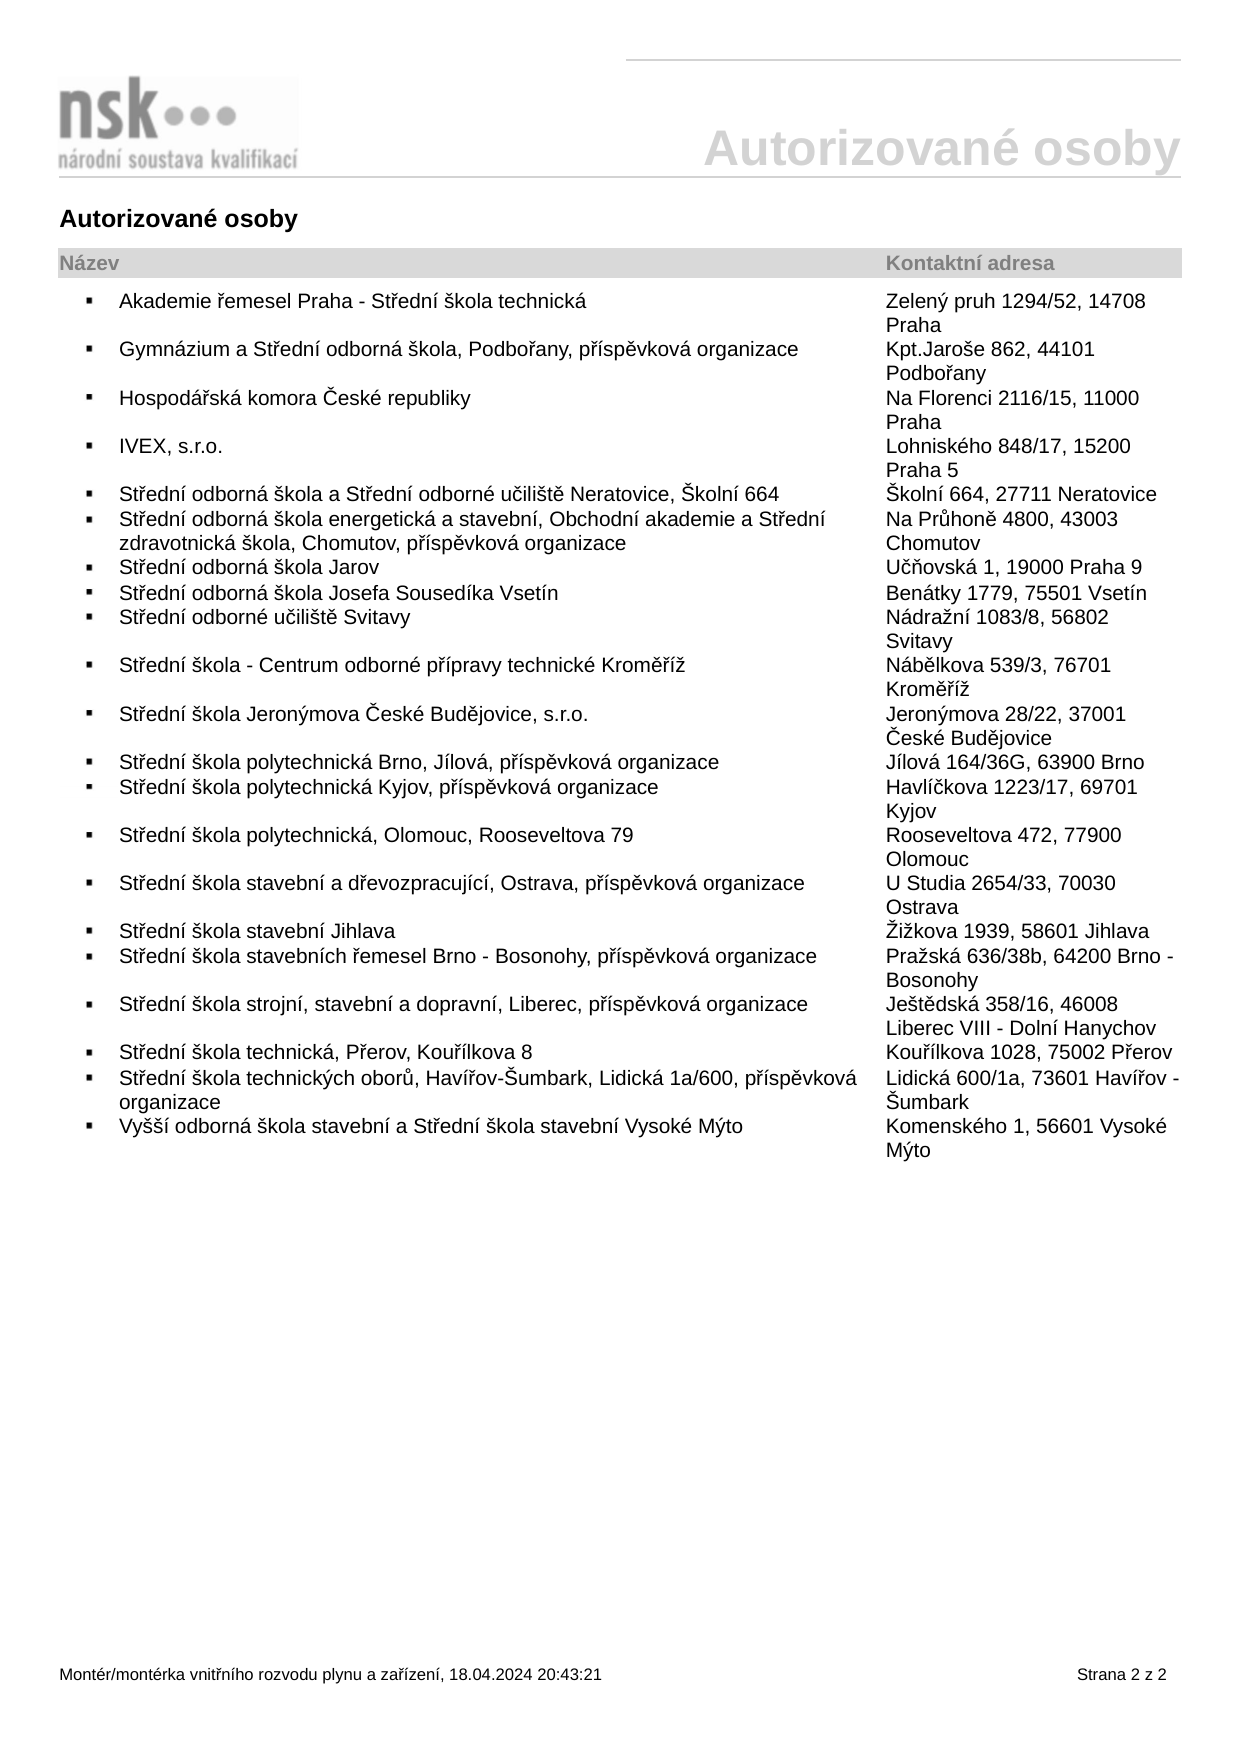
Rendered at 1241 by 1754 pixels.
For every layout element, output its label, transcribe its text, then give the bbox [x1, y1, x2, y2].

picture [59, 992, 119, 1017]
table_cell Střední škola - Centrum odborné přípravy technické Kroměříž [119, 653, 886, 678]
table_cell [119, 968, 481, 992]
table_cell [481, 1018, 617, 1040]
table_cell [618, 170, 626, 176]
table_cell [860, 678, 886, 702]
table_cell [618, 896, 626, 919]
table_cell [860, 896, 886, 919]
table_cell Autorizované osoby [626, 61, 1181, 176]
table_cell [618, 362, 626, 386]
table_cell Název [60, 250, 885, 277]
table_cell [626, 194, 860, 200]
table_cell [59, 726, 119, 749]
table_cell Na Florenci 2116/15, 11000 Praha [886, 386, 1181, 434]
table_cell [119, 362, 481, 386]
table_cell [886, 194, 1167, 200]
table_cell [119, 458, 481, 482]
table_cell [481, 458, 617, 482]
table_cell [119, 630, 481, 652]
table_cell Hospodářská komora České republiky [119, 386, 886, 410]
table_cell [59, 969, 119, 992]
table_cell [618, 194, 626, 200]
table_cell [481, 1163, 617, 1410]
picture [59, 652, 119, 677]
table_cell [1167, 194, 1181, 200]
table_cell [618, 968, 626, 992]
picture [59, 288, 119, 313]
table_cell [481, 847, 617, 871]
table_cell [618, 1163, 626, 1410]
table_cell Kpt.Jaroše 862, 44101 Podbořany [886, 337, 1181, 386]
table_cell [618, 799, 626, 823]
table_cell Havlíčkova 1223/17, 69701 Kyjov [886, 775, 1181, 823]
picture [59, 481, 119, 506]
table_cell [481, 1410, 617, 1656]
table_cell Střední škola stavební a dřevozpracující, Ostrava, příspěvková organizace [119, 871, 886, 896]
table_cell Střední škola stavební Jihlava [119, 919, 886, 944]
table_cell [59, 532, 119, 555]
table_cell [860, 410, 886, 434]
table_cell Jílová 164/36G, 63900 Brno [886, 750, 1181, 775]
picture [59, 507, 119, 532]
table_cell [860, 278, 886, 289]
table_cell [119, 314, 481, 337]
picture [59, 918, 119, 943]
table_cell [59, 1410, 119, 1656]
table_cell [1167, 236, 1181, 248]
table_cell [626, 236, 860, 248]
table_cell [618, 314, 626, 337]
table_cell Střední odborná škola energetická a stavební, Obchodní akademie a Střední zdravotnická škola, Chomutov, příspěvková organizace [119, 507, 886, 555]
table_cell [481, 726, 617, 750]
table_cell Nádražní 1083/8, 56802 Svitavy [886, 605, 1181, 652]
table_cell Rooseveltova 472, 77900 Olomouc [886, 823, 1181, 871]
picture [59, 433, 119, 458]
table_cell [59, 410, 119, 433]
table_cell [119, 896, 481, 919]
table_cell [59, 1090, 119, 1113]
table_cell [626, 1410, 860, 1656]
table_cell [626, 278, 860, 289]
table_cell [626, 1139, 860, 1163]
table_cell [626, 896, 860, 919]
table_cell [481, 678, 617, 702]
table_cell [860, 1018, 886, 1040]
table_cell [481, 968, 617, 992]
table_cell Komenského 1, 56601 Vysoké Mýto [886, 1114, 1181, 1163]
picture [59, 386, 119, 409]
picture [59, 775, 119, 798]
table_cell [860, 968, 886, 992]
table_cell [886, 1163, 1167, 1410]
table_cell [59, 1163, 119, 1410]
table_cell [860, 1163, 886, 1410]
table_cell Střední odborná škola Josefa Sousedíka Vsetín [119, 581, 886, 604]
table_cell Vyšší odborná škola stavební a Střední škola stavební Vysoké Mýto [119, 1114, 886, 1139]
table_cell Strana 2 z 2 [860, 1656, 1167, 1692]
table_cell [481, 194, 617, 200]
table_cell [618, 410, 626, 434]
table_cell Střední škola technických oborů, Havířov-Šumbark, Lidická 1a/600, příspěvková organizace [119, 1066, 886, 1113]
table_cell [119, 171, 481, 176]
table_cell Gymnázium a Střední odborná škola, Podbořany, příspěvková organizace [119, 337, 886, 362]
table_cell [1167, 1656, 1181, 1692]
table_cell [886, 278, 1167, 289]
table_cell [618, 278, 626, 289]
table_cell [59, 847, 119, 871]
table_cell Autorizované osoby [59, 200, 1181, 236]
table_cell [59, 799, 119, 823]
table_cell [860, 1139, 886, 1163]
table_cell [860, 458, 886, 482]
table_cell Benátky 1779, 75501 Vsetín [886, 581, 1181, 604]
picture [59, 1113, 119, 1138]
table_cell [626, 1163, 860, 1410]
table_cell Střední škola strojní, stavební a dopravní, Liberec, příspěvková organizace [119, 992, 886, 1018]
table_cell [59, 1018, 119, 1040]
table_cell [626, 726, 860, 750]
table_cell [626, 458, 860, 482]
table_cell Na Průhoně 4800, 43003 Chomutov [886, 507, 1181, 555]
table_cell [860, 314, 886, 337]
table_cell [626, 314, 860, 337]
table_cell [860, 847, 886, 871]
table_cell Akademie řemesel Praha - Střední škola technická [119, 289, 886, 314]
table_cell [481, 799, 617, 823]
table_cell [860, 630, 886, 652]
picture [59, 1040, 119, 1090]
table_cell [59, 194, 119, 200]
table_cell [618, 1018, 626, 1040]
table_cell [626, 847, 860, 871]
table_cell [59, 458, 119, 481]
table_cell Zelený pruh 1294/52, 14708 Praha [886, 289, 1181, 337]
table_cell [119, 278, 481, 289]
table_cell [481, 1139, 617, 1163]
table_cell Střední škola Jeronýmova České Budějovice, s.r.o. [119, 702, 886, 726]
table_cell [59, 362, 119, 386]
table_cell [119, 1410, 481, 1656]
table_cell [1167, 1410, 1181, 1656]
table_cell Lohniského 848/17, 15200 Praha 5 [886, 434, 1181, 482]
table_cell [119, 1163, 481, 1410]
table_cell Střední škola technická, Přerov, Kouřílkova 8 [119, 1040, 886, 1066]
table_cell Montér/montérka vnitřního rozvodu plynu a zařízení, 18.04.2024 20:43:21 [59, 1656, 860, 1692]
table_cell [1167, 1163, 1181, 1410]
table_cell [618, 847, 626, 871]
table_cell [481, 171, 617, 176]
table_cell Střední škola polytechnická, Olomouc, Rooseveltova 79 [119, 823, 886, 847]
table_cell [860, 194, 886, 200]
table_cell [626, 678, 860, 702]
picture [57, 59, 619, 171]
table_cell Nábělkova 539/3, 76701 Kroměříž [886, 653, 1181, 702]
table_cell [119, 799, 481, 823]
table_cell [481, 896, 617, 919]
table_cell [59, 278, 119, 288]
table_cell [481, 278, 617, 289]
table_cell [626, 410, 860, 434]
table_cell [59, 178, 1181, 194]
picture [59, 944, 119, 969]
table_cell Lidická 600/1a, 73601 Havířov - Šumbark [886, 1066, 1181, 1113]
table_cell [59, 678, 119, 701]
table_cell [119, 410, 481, 434]
table_cell [618, 726, 626, 750]
table_cell [119, 1139, 481, 1163]
table_cell Střední škola stavebních řemesel Brno - Bosonohy, příspěvková organizace [119, 944, 886, 968]
table_cell [860, 236, 886, 248]
table_cell [626, 1018, 860, 1040]
table_cell [626, 968, 860, 992]
table_cell Pražská 636/38b, 64200 Brno - Bosonohy [886, 944, 1181, 992]
table_cell [626, 362, 860, 386]
table_cell [481, 314, 617, 337]
table_cell [481, 630, 617, 652]
table_cell [119, 1018, 481, 1040]
table_cell [626, 799, 860, 823]
picture [59, 749, 119, 774]
table_cell [626, 630, 860, 652]
table_cell [618, 1139, 626, 1163]
table_cell [860, 799, 886, 823]
table_cell U Studia 2654/33, 70030 Ostrava [886, 871, 1181, 919]
table_cell [59, 1139, 119, 1163]
table_cell [618, 678, 626, 702]
table_cell Ještědská 358/16, 46008 Liberec VIII - Dolní Hanychov [886, 992, 1181, 1040]
table_cell [481, 410, 617, 434]
table_cell [59, 630, 119, 652]
table_cell [618, 236, 626, 248]
table_cell Střední odborná škola Jarov [119, 555, 886, 581]
table_cell Školní 664, 27711 Neratovice [886, 482, 1181, 507]
table_cell [119, 194, 481, 200]
table_cell Střední škola polytechnická Kyjov, příspěvková organizace [119, 775, 886, 799]
picture [59, 555, 119, 629]
table_cell Kontaktní adresa [886, 250, 1180, 277]
table_cell [886, 1410, 1167, 1656]
table_cell [119, 678, 481, 702]
picture [59, 336, 119, 361]
table_cell [59, 171, 119, 176]
table_cell [481, 236, 617, 248]
table_cell Střední odborné učiliště Svitavy [119, 605, 886, 630]
table_cell Střední škola polytechnická Brno, Jílová, příspěvková organizace [119, 750, 886, 775]
table_cell [618, 630, 626, 652]
table_cell [59, 314, 119, 336]
table_cell [860, 726, 886, 750]
table_cell [619, 59, 626, 170]
table_cell [1167, 278, 1181, 289]
table_cell [59, 236, 119, 248]
table_cell [59, 896, 119, 918]
table_cell [119, 726, 481, 750]
table_cell Jeronýmova 28/22, 37001 České Budějovice [886, 702, 1181, 750]
table_cell [618, 1410, 626, 1656]
table_cell [481, 362, 617, 386]
table_cell Kouřílkova 1028, 75002 Přerov [886, 1040, 1181, 1066]
table_cell Učňovská 1, 19000 Praha 9 [886, 555, 1181, 581]
table_cell [860, 362, 886, 386]
table_cell [618, 458, 626, 482]
table_cell [860, 1410, 886, 1656]
table_cell [119, 236, 481, 248]
table_cell IVEX, s.r.o. [119, 434, 886, 458]
picture [59, 871, 119, 895]
table_cell Žižkova 1939, 58601 Jihlava [886, 919, 1181, 944]
table_cell Střední odborná škola a Střední odborné učiliště Neratovice, Školní 664 [119, 482, 886, 507]
table_cell [886, 236, 1167, 248]
table_cell [119, 847, 481, 871]
picture [59, 701, 119, 725]
picture [59, 823, 119, 847]
